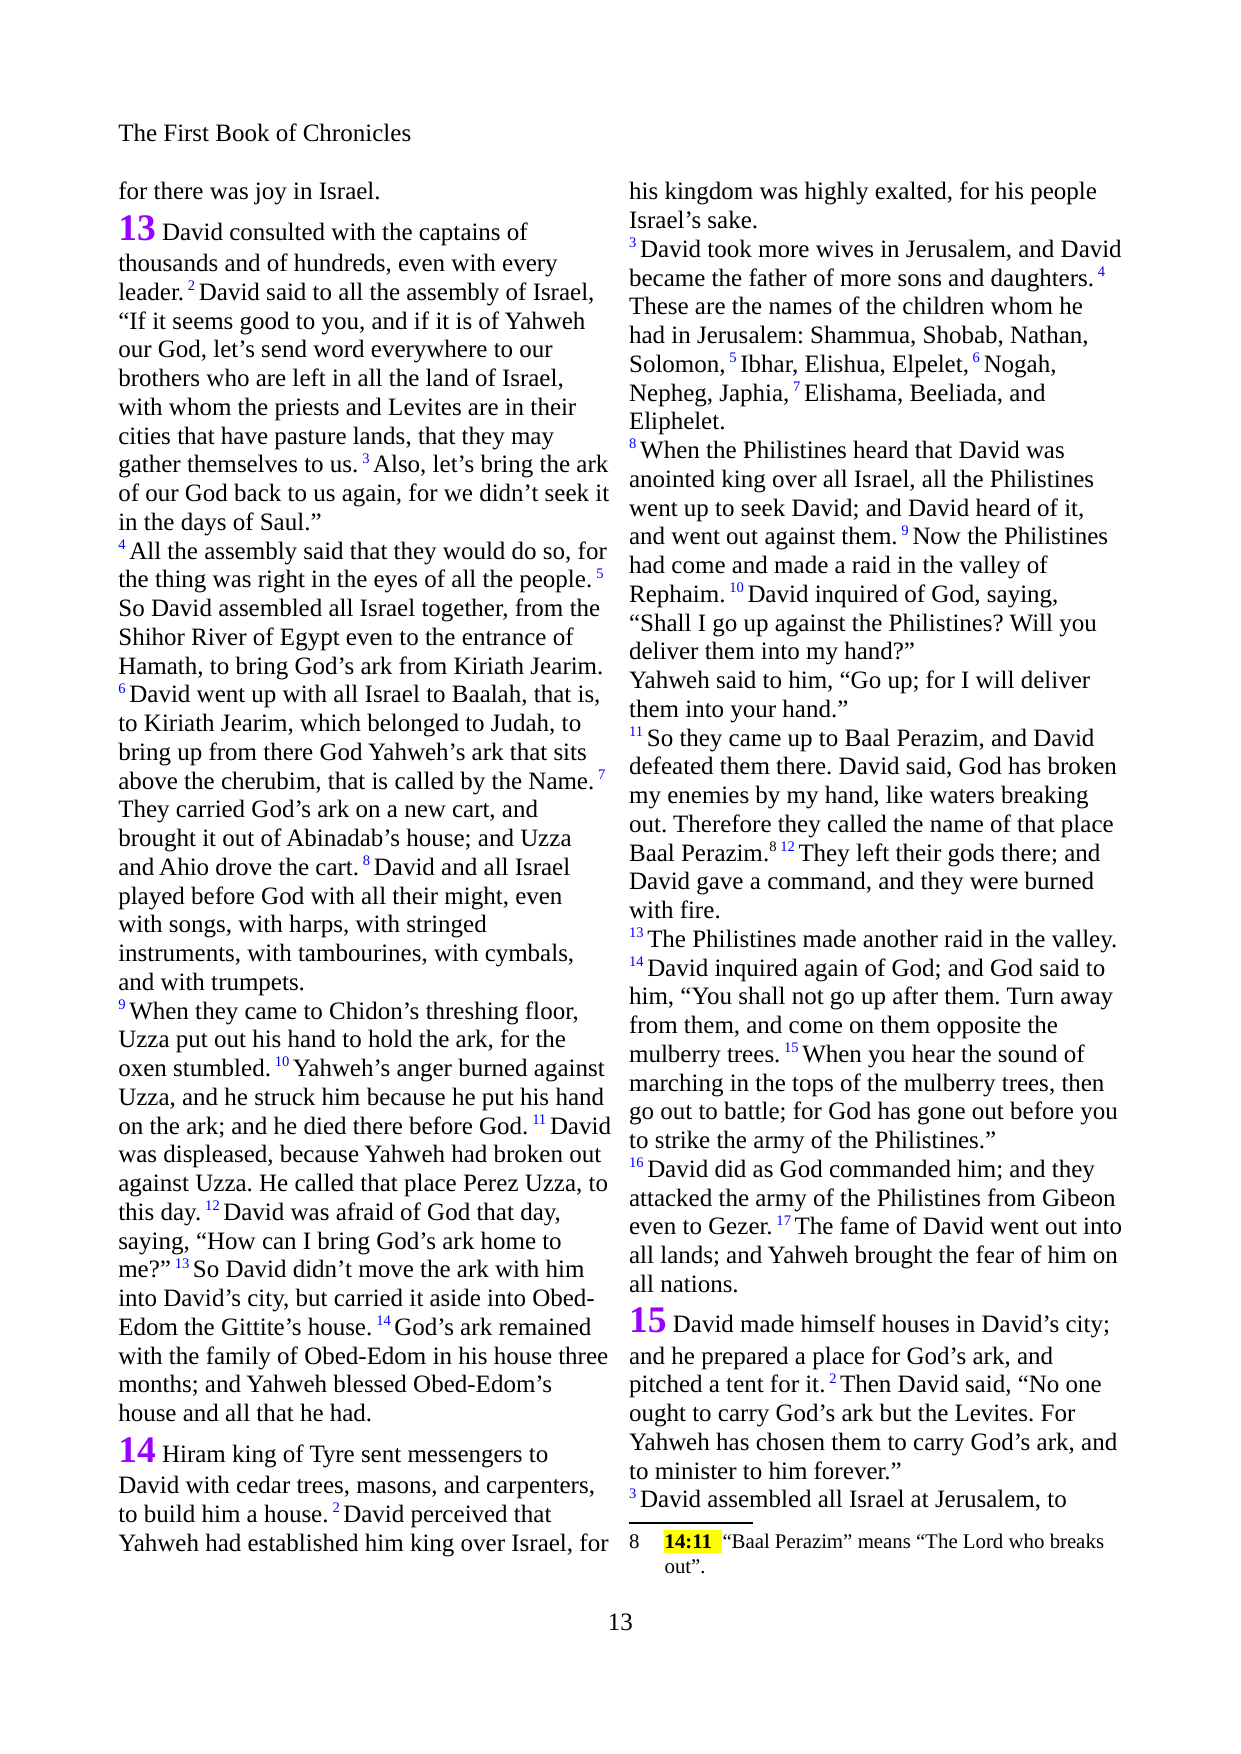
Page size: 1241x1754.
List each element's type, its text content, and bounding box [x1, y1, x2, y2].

text his kingdom was highly exalted, for his people Israel’s sake. [629, 176, 1122, 234]
text Yahweh said to him, “Go up; for I will deliver them into your hand.” [629, 665, 1122, 723]
text 8 When the Philistines heard that David was anointed king over all Israel, all the Philistines went up to seek David; and David heard of it, and went out against them. 9 Now the Philistines had come and made a raid in the valley of Rephaim. 10 David inquired of God, saying, “Shall I go up against the Philistines? Will you deliver them into my hand?” [629, 435, 1122, 665]
text 14 Hiram king of Tyre sent messengers to David with cedar trees, masons, and carpenters, to build him a house. 2 David perceived that Yahweh had established him king over Israel, for [118, 1427, 611, 1556]
text for there was joy in Israel. [118, 176, 611, 205]
text 14:11 “Baal Perazim” means “The Lord who breaks out”. [629, 1529, 1122, 1578]
text 3 David assembled all Israel at Jerusalem, to [629, 1484, 1122, 1513]
text 13 David consulted with the captains of thousands and of hundreds, even with every leader. 2 David said to all the assembly of Israel, “If it seems good to you, and if it is of Yahweh our God, let’s send word everywhere to our brothers who are left in all the land of Israel, with whom the priests and Levites are in their cities that have pasture lands, that they may gather themselves to us. 3 Also, let’s bring the ark of our God back to us again, for we didn’t seek it in the days of Saul.” [118, 205, 611, 536]
text 9 When they came to Chidon’s threshing floor, Uzza put out his hand to hold the ark, for the oxen stumbled. 10 Yahweh’s anger burned against Uzza, and he struck him because he put his hand on the ark; and he died there before God. 11 David was displeased, because Yahweh had broken out against Uzza. He called that place Perez Uzza, to this day. 12 David was afraid of God that day, saying, “How can I bring God’s ark home to me?” 13 So David didn’t move the ark with him into David’s city, but carried it aside into Obed-Edom the Gittite’s house. 14 God’s ark remained with the family of Obed-Edom in his house three months; and Yahweh blessed Obed-Edom’s house and all that he had. [118, 996, 611, 1427]
text 15 David made himself houses in David’s city; and he prepared a place for God’s ark, and pitched a tent for it. 2 Then David said, “No one ought to carry God’s ark but the Levites. For Yahweh has chosen them to carry God’s ark, and to minister to him forever.” [629, 1298, 1122, 1484]
text 6 David went up with all Israel to Baalah, that is, to Kiriath Jearim, which belonged to Judah, to bring up from there God Yahweh’s ark that sits above the cherubim, that is called by the Name. 7 They carried God’s ark on a new cart, and brought it out of Abinadab’s house; and Uzza and Ahio drove the cart. 8 David and all Israel played before God with all their might, even with songs, with harps, with stringed instruments, with tambourines, with cymbals, and with trumpets. [118, 679, 611, 996]
text 4 All the assembly said that they would do so, for the thing was right in the eyes of all the people. 5 So David assembled all Israel together, from the Shihor River of Egypt even to the entrance of Hamath, to bring God’s ark from Kiriath Jearim. [118, 536, 611, 679]
text 13 The Philistines made another raid in the valley. 14 David inquired again of God; and God said to him, “You shall not go up after them. Turn away from them, and come on them opposite the mulberry trees. 15 When you hear the sound of marching in the tops of the mulberry trees, then go out to battle; for God has gone out before you to strike the army of the Philistines.” [629, 924, 1122, 1154]
text 16 David did as God commanded him; and they attacked the army of the Philistines from Gibeon even to Gezer. 17 The fame of David went out into all lands; and Yahweh brought the fear of him on all nations. [629, 1154, 1122, 1298]
text 11 So they came up to Baal Perazim, and David defeated them there. David said, God has broken my enemies by my hand, like waters breaking out. Therefore they called the name of that place Baal Perazim. 12 They left their gods there; and David gave a command, and they were burned with fire. [629, 723, 1122, 924]
text 3 David took more wives in Jerusalem, and David became the father of more sons and daughters. 4 These are the names of the children whom he had in Jerusalem: Shammua, Shobab, Nathan, Solomon, 5 Ibhar, Elishua, Elpelet, 6 Nogah, Nepheg, Japhia, 7 Elishama, Beeliada, and Eliphelet. [629, 234, 1122, 435]
